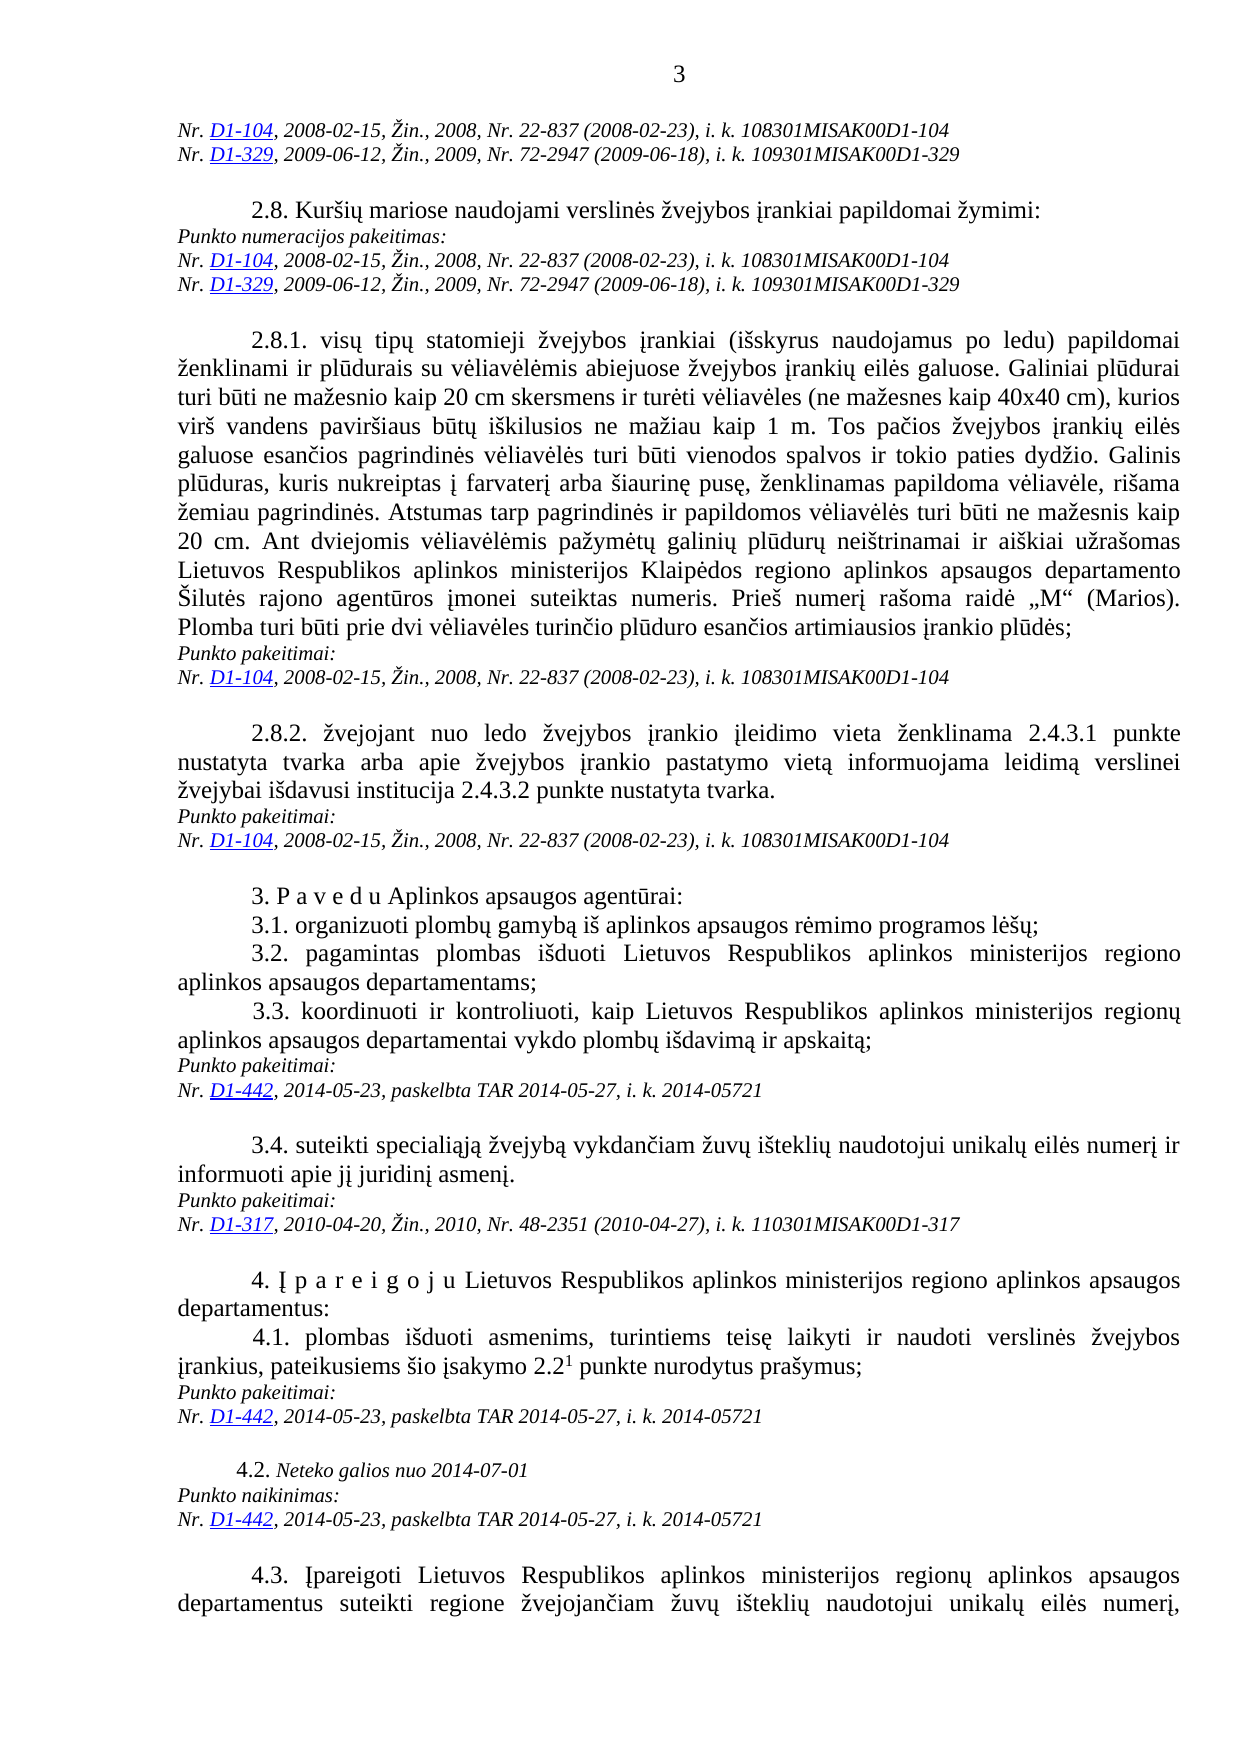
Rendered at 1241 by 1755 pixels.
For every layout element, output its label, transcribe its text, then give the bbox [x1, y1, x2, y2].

text Nr. D1-104, 2008-02-15, Žin., 2008, Nr. 22-837 (2008-02-23), i. k. 108301MISAK00D1-104 [177, 828, 1181, 852]
text 3.3. koordinuoti ir kontroliuoti, kaip Lietuvos Respublikos aplinkos ministerijos regionų aplinkos apsaugos departamentai vykdo plombų išdavimą ir apskaitą; [177, 996, 1181, 1053]
text Punkto pakeitimai: [177, 1188, 1181, 1212]
text 3.4. suteikti specialiąją žvejybą vykdančiam žuvų išteklių naudotojui unikalų eilės numerį ir informuoti apie jį juridinį asmenį. [177, 1130, 1181, 1188]
text Punkto pakeitimai: [177, 804, 1181, 828]
text Nr. D1-104, 2008-02-15, Žin., 2008, Nr. 22-837 (2008-02-23), i. k. 108301MISAK00D1-104 [177, 665, 1181, 689]
text Nr. D1-329, 2009-06-12, Žin., 2009, Nr. 72-2947 (2009-06-18), i. k. 109301MISAK00D1-329 [177, 272, 1181, 296]
text Nr. D1-104, 2008-02-15, Žin., 2008, Nr. 22-837 (2008-02-23), i. k. 108301MISAK00D1-104 [177, 248, 1181, 272]
text 2.8. Kuršių mariose naudojami verslinės žvejybos įrankiai papildomai žymimi: [177, 195, 1181, 224]
text Nr. D1-442, 2014-05-23, paskelbta TAR 2014-05-27, i. k. 2014-05721 [177, 1404, 1181, 1428]
text Punkto pakeitimai: [177, 641, 1181, 665]
text Nr. D1-442, 2014-05-23, paskelbta TAR 2014-05-27, i. k. 2014-05721 [177, 1507, 1181, 1531]
text 3. P a v e d u Aplinkos apsaugos agentūrai: [177, 881, 1181, 910]
text 4. Į p a r e i g o j u Lietuvos Respublikos aplinkos ministerijos regiono aplinkos apsaugos departamentus: [177, 1265, 1181, 1322]
text Nr. D1-317, 2010-04-20, Žin., 2010, Nr. 48-2351 (2010-04-27), i. k. 110301MISAK00D1-317 [177, 1212, 1181, 1236]
text 4.1. plombas išduoti asmenims, turintiems teisę laikyti ir naudoti verslinės žvejybos įrankius, pateikusiems šio įsakymo 2.21 punkte nurodytus prašymus; [177, 1322, 1181, 1380]
text Nr. D1-442, 2014-05-23, paskelbta TAR 2014-05-27, i. k. 2014-05721 [177, 1077, 1181, 1102]
text Nr. D1-329, 2009-06-12, Žin., 2009, Nr. 72-2947 (2009-06-18), i. k. 109301MISAK00D1-329 [177, 142, 1181, 166]
text Punkto pakeitimai: [177, 1053, 1181, 1077]
text Punkto naikinimas: [177, 1483, 1181, 1507]
text 3.1. organizuoti plombų gamybą iš aplinkos apsaugos rėmimo programos lėšų; [177, 910, 1181, 938]
text 4.3. Įpareigoti Lietuvos Respublikos aplinkos ministerijos regionų aplinkos apsaugos departamentus suteikti regione žvejojančiam žuvų išteklių naudotojui unikalų eilės numerį, [177, 1560, 1181, 1617]
text 2.8.1. visų tipų statomieji žvejybos įrankiai (išskyrus naudojamus po ledu) papildomai ženklinami ir plūdurais su vėliavėlėmis abiejuose žvejybos įrankių eilės galuose. Galiniai plūdurai turi būti ne mažesnio kaip 20 cm skersmens ir turėti vėliavėles (ne mažesnes kaip 40x40 cm), kurios virš vandens paviršiaus būtų iškilusios ne mažiau kaip 1 m. Tos pačios žvejybos įrankių eilės galuose esančios pagrindinės vėliavėlės turi būti vienodos spalvos ir tokio paties dydžio. Galinis plūduras, kuris nukreiptas į farvaterį arba šiaurinę pusę, ženklinamas papildoma vėliavėle, rišama žemiau pagrindinės. Atstumas tarp pagrindinės ir papildomos vėliavėlės turi būti ne mažesnis kaip 20 cm. Ant dviejomis vėliavėlėmis pažymėtų galinių plūdurų neištrinamai ir aiškiai užrašomas Lietuvos Respublikos aplinkos ministerijos Klaipėdos regiono aplinkos apsaugos departamento Šilutės rajono agentūros įmonei suteiktas numeris. Prieš numerį rašoma raidė „M“ (Marios). Plomba turi būti prie dvi vėliavėles turinčio plūduro esančios artimiausios įrankio plūdės; [177, 325, 1181, 641]
text 4.2. Neteko galios nuo 2014-07-01 [177, 1457, 1181, 1483]
text Punkto pakeitimai: [177, 1380, 1181, 1404]
text Punkto numeracijos pakeitimas: [177, 224, 1181, 248]
text 2.8.2. žvejojant nuo ledo žvejybos įrankio įleidimo vieta ženklinama 2.4.3.1 punkte nustatyta tvarka arba apie žvejybos įrankio pastatymo vietą informuojama leidimą verslinei žvejybai išdavusi institucija 2.4.3.2 punkte nustatyta tvarka. [177, 718, 1181, 804]
text 3.2. pagamintas plombas išduoti Lietuvos Respublikos aplinkos ministerijos regiono aplinkos apsaugos departamentams; [177, 938, 1181, 996]
text Nr. D1-104, 2008-02-15, Žin., 2008, Nr. 22-837 (2008-02-23), i. k. 108301MISAK00D1-104 [177, 118, 1181, 142]
